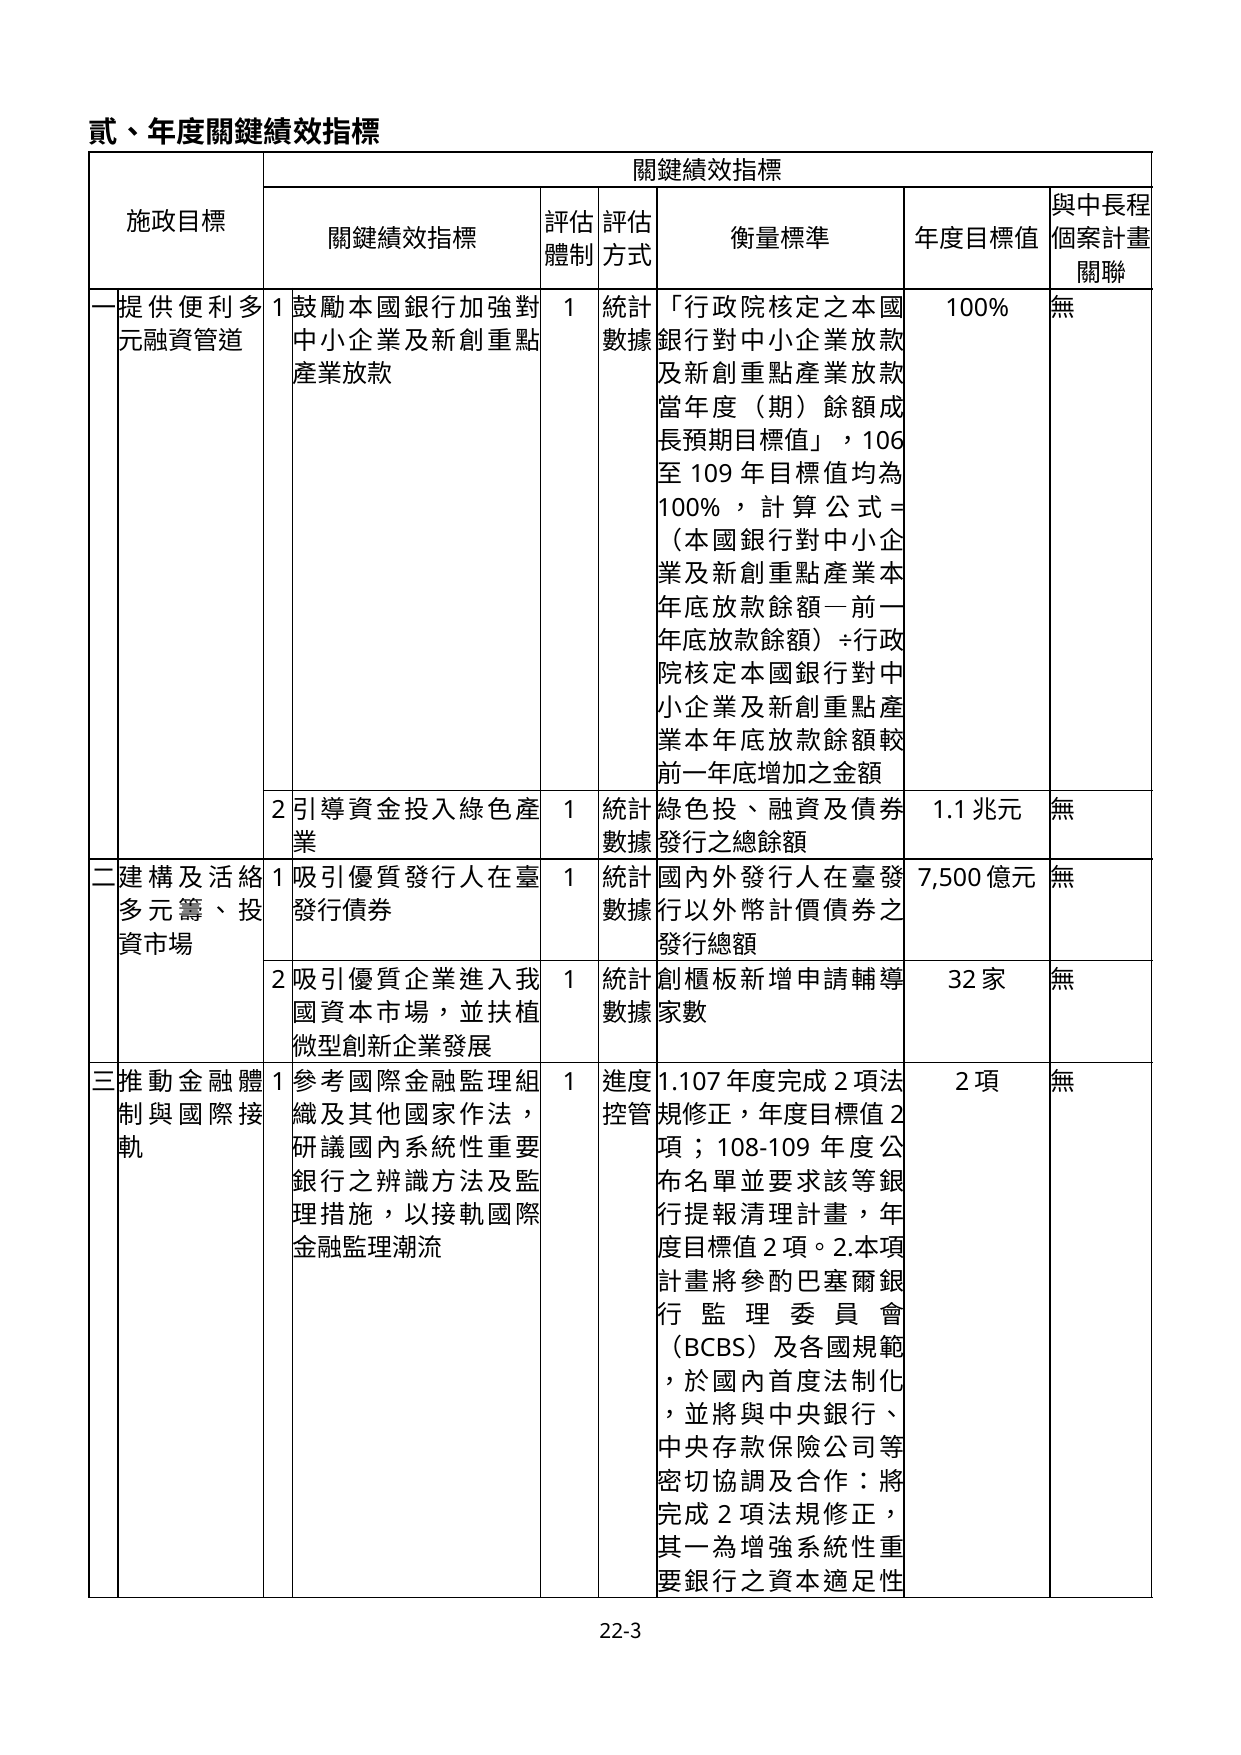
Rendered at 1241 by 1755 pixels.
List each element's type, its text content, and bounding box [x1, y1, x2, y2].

table_cell 2項 [905, 1063, 1049, 1597]
table_cell 1 [264, 1063, 292, 1597]
table_cell 評估 方式 [599, 188, 656, 288]
table_cell 建構及活絡多元籌、投資市場 [119, 860, 263, 1062]
text 貳、年度關鍵績效指標 [89, 109, 1152, 151]
table_cell 國內外發行人在臺發行以外幣計價債券之發行總額 [658, 860, 903, 960]
table_cell 無 [1051, 290, 1151, 789]
table_cell 推動金融體制與國際接軌 [119, 1063, 263, 1597]
table_cell 與中長程個案計畫關聯 [1051, 188, 1151, 288]
table_cell 32家 [905, 961, 1049, 1062]
table_cell 1 [541, 791, 598, 858]
table_cell 統計數據 [599, 860, 656, 960]
table_cell 進度控管 [599, 1063, 656, 1597]
table_cell 無 [1051, 791, 1151, 858]
table_cell 7,500億元 [905, 860, 1049, 960]
table_cell 100% [905, 290, 1049, 789]
table_cell 衡量標準 [658, 188, 903, 288]
table_cell 1.107年度完成2項法規修正，年度目標值2項；108-109年度公布名單並要求該等銀行提報清理計畫，年度目標值2項。2.本項計畫將參酌巴塞爾銀行監理委員會（BCBS）及各國規範，於國內首度法制化，並將與中央銀行、中央存款保險公司等密切協調及合作：將完成2項法規修正，其一為增強系統性重要銀行之資本適足性 [658, 1063, 903, 1597]
table_cell 關鍵績效指標 [264, 188, 540, 288]
table_cell 創櫃板新增申請輔導家數 [658, 961, 903, 1062]
table_cell 統計數據 [599, 791, 656, 858]
table_cell 1 [264, 290, 292, 789]
table_cell 「行政院核定之本國銀行對中小企業放款及新創重點產業放款當年度（期）餘額成長預期目標值」，106至109年目標值均為100%，計算公式=（本國銀行對中小企業及新創重點產業本年底放款餘額—前一年底放款餘額）÷行政院核定本國銀行對中小企業及新創重點產業本年底放款餘額較前一年底增加之金額 [658, 290, 903, 789]
table_cell 1 [541, 1063, 598, 1597]
table_cell 1 [541, 290, 598, 789]
table_cell 1 [541, 961, 598, 1062]
table_cell 參考國際金融監理組織及其他國家作法，研議國內系統性重要銀行之辨識方法及監理措施，以接軌國際金融監理潮流 [293, 1063, 540, 1597]
table_cell 統計數據 [599, 961, 656, 1062]
table_cell 無 [1051, 1063, 1151, 1597]
table_cell 鼓勵本國銀行加強對中小企業及新創重點產業放款 [293, 290, 540, 789]
table_cell 一 [90, 290, 117, 858]
table_cell 評估 體制 [541, 188, 598, 288]
table_cell 年度目標值 [905, 188, 1049, 288]
table_cell 引導資金投入綠色產業 [293, 791, 540, 858]
table_cell 1 [541, 860, 598, 960]
table_cell 無 [1051, 860, 1151, 960]
table_cell 三 [90, 1063, 117, 1597]
table_cell 2 [264, 791, 292, 858]
table_cell 1 [264, 860, 292, 960]
table_cell 2 [264, 961, 292, 1062]
table_cell 吸引優質發行人在臺發行債券 [293, 860, 540, 960]
table_cell 1.1兆元 [905, 791, 1049, 858]
table_cell 二 [90, 860, 117, 1062]
table_cell 綠色投、融資及債券發行之總餘額 [658, 791, 903, 858]
table_header 關鍵績效指標 [264, 153, 1151, 186]
table_cell 提供便利多元融資管道 [119, 290, 263, 858]
table_header 施政目標 [90, 153, 263, 288]
table_cell 無 [1051, 961, 1151, 1062]
table_cell 吸引優質企業進入我國資本市場，並扶植微型創新企業發展 [293, 961, 540, 1062]
table_cell 統計數據 [599, 290, 656, 789]
